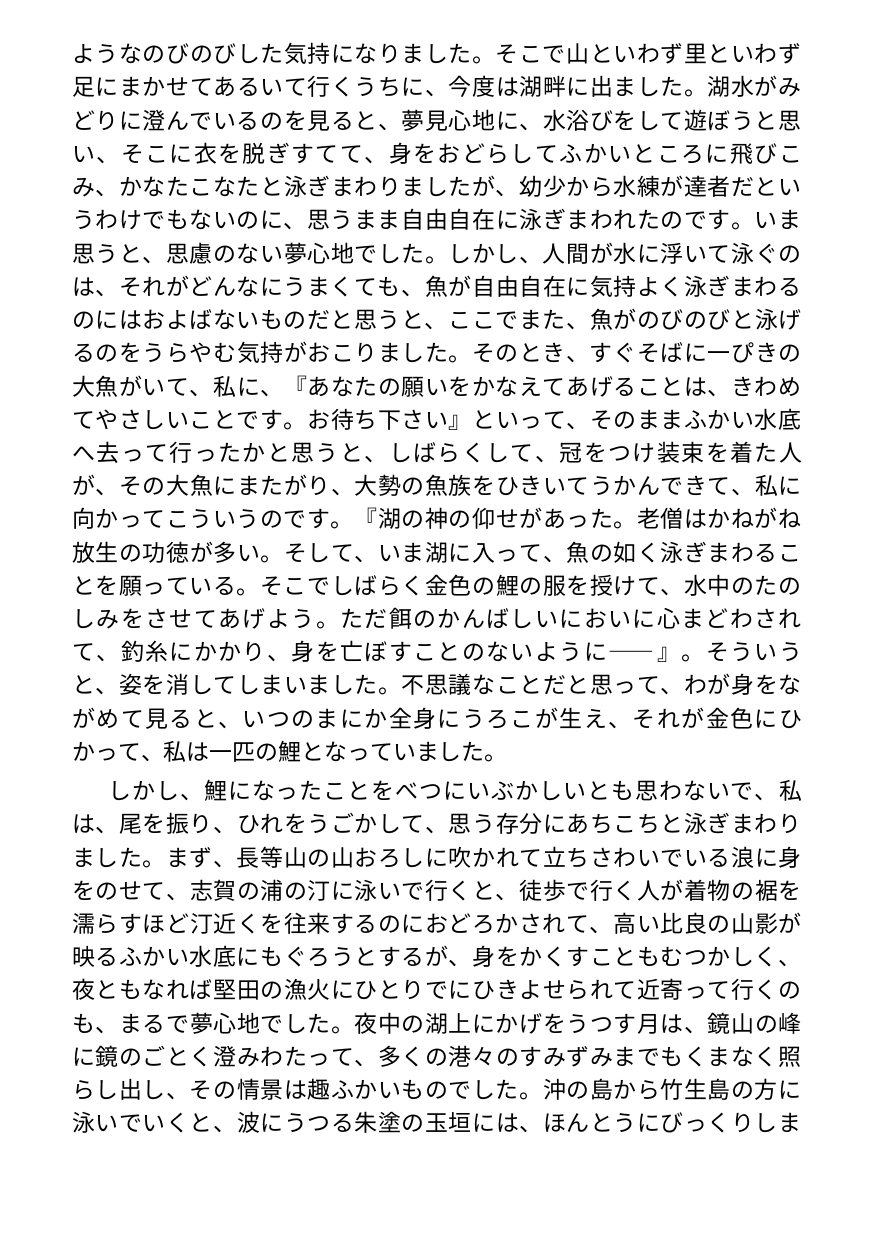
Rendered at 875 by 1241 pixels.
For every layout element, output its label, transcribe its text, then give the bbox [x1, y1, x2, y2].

text ようなのびのびした気持になりました。そこで山といわず里といわず足にまかせてあるいて行くうちに、今度は湖畔に出ました。湖水がみどりに澄んでいるのを見ると、夢見心地に、水浴びをして遊ぼうと思い、そこに衣を脱ぎすてて、身をおどらしてふかいところに飛びこみ、かなたこなたと泳ぎまわりましたが、幼少から水練が達者だというわけでもないのに、思うまま自由自在に泳ぎまわれたのです。いま思うと、思慮のない夢心地でした。しかし、人間が水に浮いて泳ぐのは、それがどんなにうまくても、魚が自由自在に気持よく泳ぎまわるのにはおよばないものだと思うと、ここでまた、魚がのびのびと泳げるのをうらやむ気持がおこりました。そのとき、すぐそばに一ぴきの大魚がいて、私に、『あなたの願いをかなえてあげることは、きわめてやさしいことです。お待ち下さい』といって、そのままふかい水底へ去って行ったかと思うと、しばらくして、冠をつけ装束を着た人が、その大魚にまたがり、大勢の魚族をひきいてうかんできて、私に向かってこういうのです。『湖の神の仰せがあった。老僧はかねがね放生の功徳が多い。そして、いま湖に入って、魚の如く泳ぎまわることを願っている。そこでしばらく金色の鯉の服を授けて、水中のたのしみをさせてあげよう。ただ餌のかんばしいにおいに心まどわされて、釣糸にかかり、身を亡ぼすことのないように――』。そういうと、姿を消してしまいました。不思議なことだと思って、わが身をながめて見ると、いつのまにか全身にうろこが生え、それが金色にひかって、私は一匹の鯉となっていました。 [72, 36, 802, 767]
text しかし、鯉になったことをべつにいぶかしいとも思わないで、私は、尾を振り、ひれをうごかして、思う存分にあちこちと泳ぎまわりました。まず、長等山の山おろしに吹かれて立ちさわいでいる浪に身をのせて、志賀の浦の汀に泳いで行くと、徒歩で行く人が着物の裾を濡らすほど汀近くを往来するのにおどろかされて、高い比良の山影が映るふかい水底にもぐろうとするが、身をかくすこともむつかしく、夜ともなれば堅田の漁火にひとりでにひきよせられて近寄って行くのも、まるで夢心地でした。夜中の湖上にかげをうつす月は、鏡山の峰に鏡のごとく澄みわたって、多くの港々のすみずみまでもくまなく照らし出し、その情景は趣ふかいものでした。沖の島から竹生島の方に泳いでいくと、波にうつる朱塗の玉垣には、ほんとうにびっくりしま [72, 773, 802, 1138]
